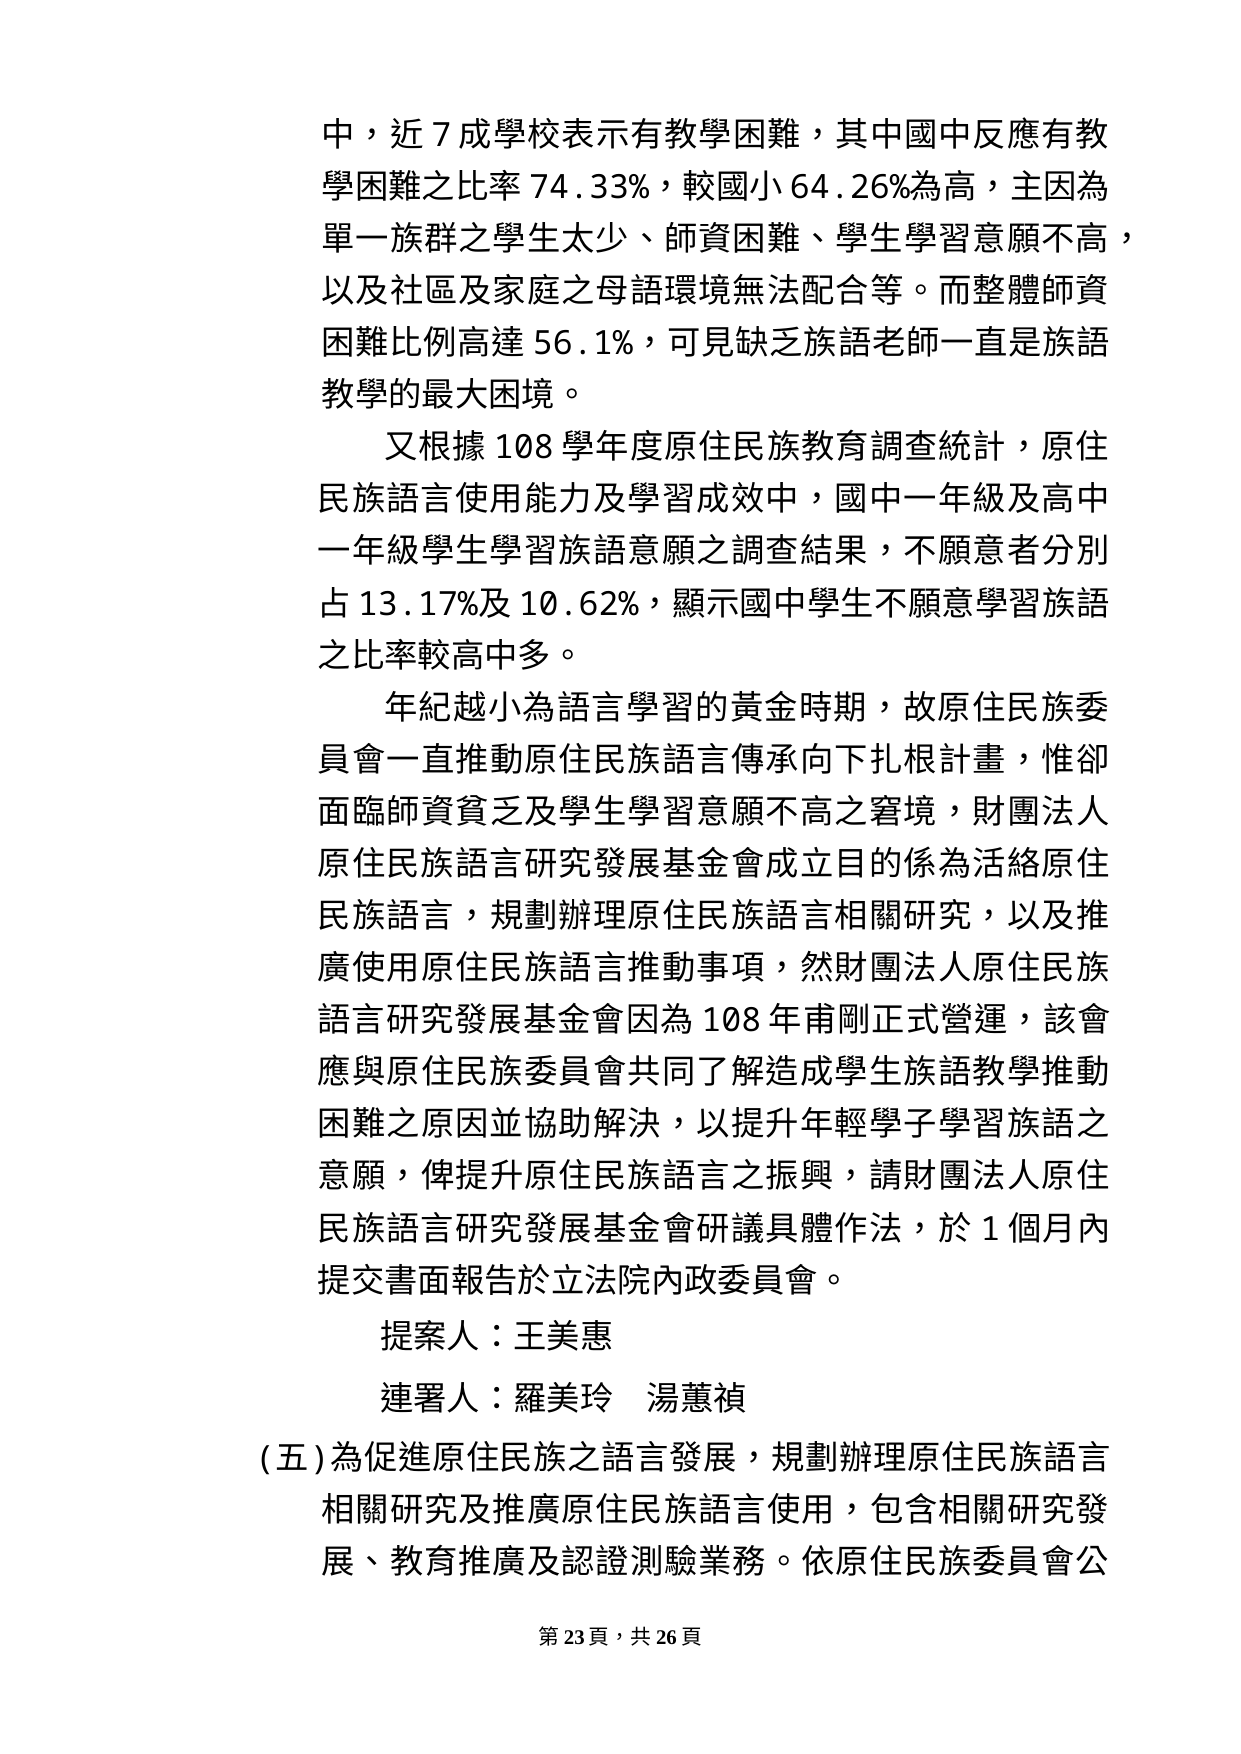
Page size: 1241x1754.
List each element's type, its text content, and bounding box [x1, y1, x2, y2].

text 連署人：羅美玲 湯蕙禎 [380, 1365, 1116, 1427]
text 年紀越小為語言學習的黃金時期，故原住民族委員會一直推動原住民族語言傳承向下扎根計畫，惟卻面臨師資貧乏及學生學習意願不高之窘境，財團法人原住民族語言研究發展基金會成立目的係為活絡原住民族語言，規劃辦理原住民族語言相關研究，以及推廣使用原住民族語言推動事項，然財團法人原住民族語言研究發展基金會因為108年甫剛正式營運，該會應與原住民族委員會共同了解造成學生族語教學推動困難之原因並協助解決，以提升年輕學子學習族語之意願，俾提升原住民族語言之振興，請財團法人原住民族語言研究發展基金會研議具體作法，於1個月內提交書面報告於立法院內政委員會。 [317, 677, 1110, 1302]
text (四)原住民族委員會為解決都會及偏鄉地區學校聘不到族語老師之困境，自105學年開始辦理族語直播共學，透過即時影音傳播及視訊方式進行族語教學，109學年擴大辦理至235校，110學年更增加至288校。但是根據108學年度統計資料，教授族語之國中小學校中，近7成學校表示有教學困難，其中國中反應有教學困難之比率74.33%，較國小64.26%為高，主因為單一族群之學生太少、師資困難、學生學習意願不高，以及社區及家庭之母語環境無法配合等。而整體師資困難比例高達56.1%，可見缺乏族語老師一直是族語教學的最大困境。 [255, 104, 1110, 417]
text 提案人：王美惠 [380, 1302, 1116, 1365]
text 又根據108學年度原住民族教育調查統計，原住民族語言使用能力及學習成效中，國中一年級及高中一年級學生學習族語意願之調查結果，不願意者分別占13.17%及10.62%，顯示國中學生不願意學習族語之比率較高中多。 [317, 417, 1110, 677]
text (五)為促進原住民族之語言發展，規劃辦理原住民族語言相關研究及推廣原住民族語言使用，包含相關研究發展、教育推廣及認證測驗業務。依原住民族委員會公 [255, 1427, 1110, 1584]
